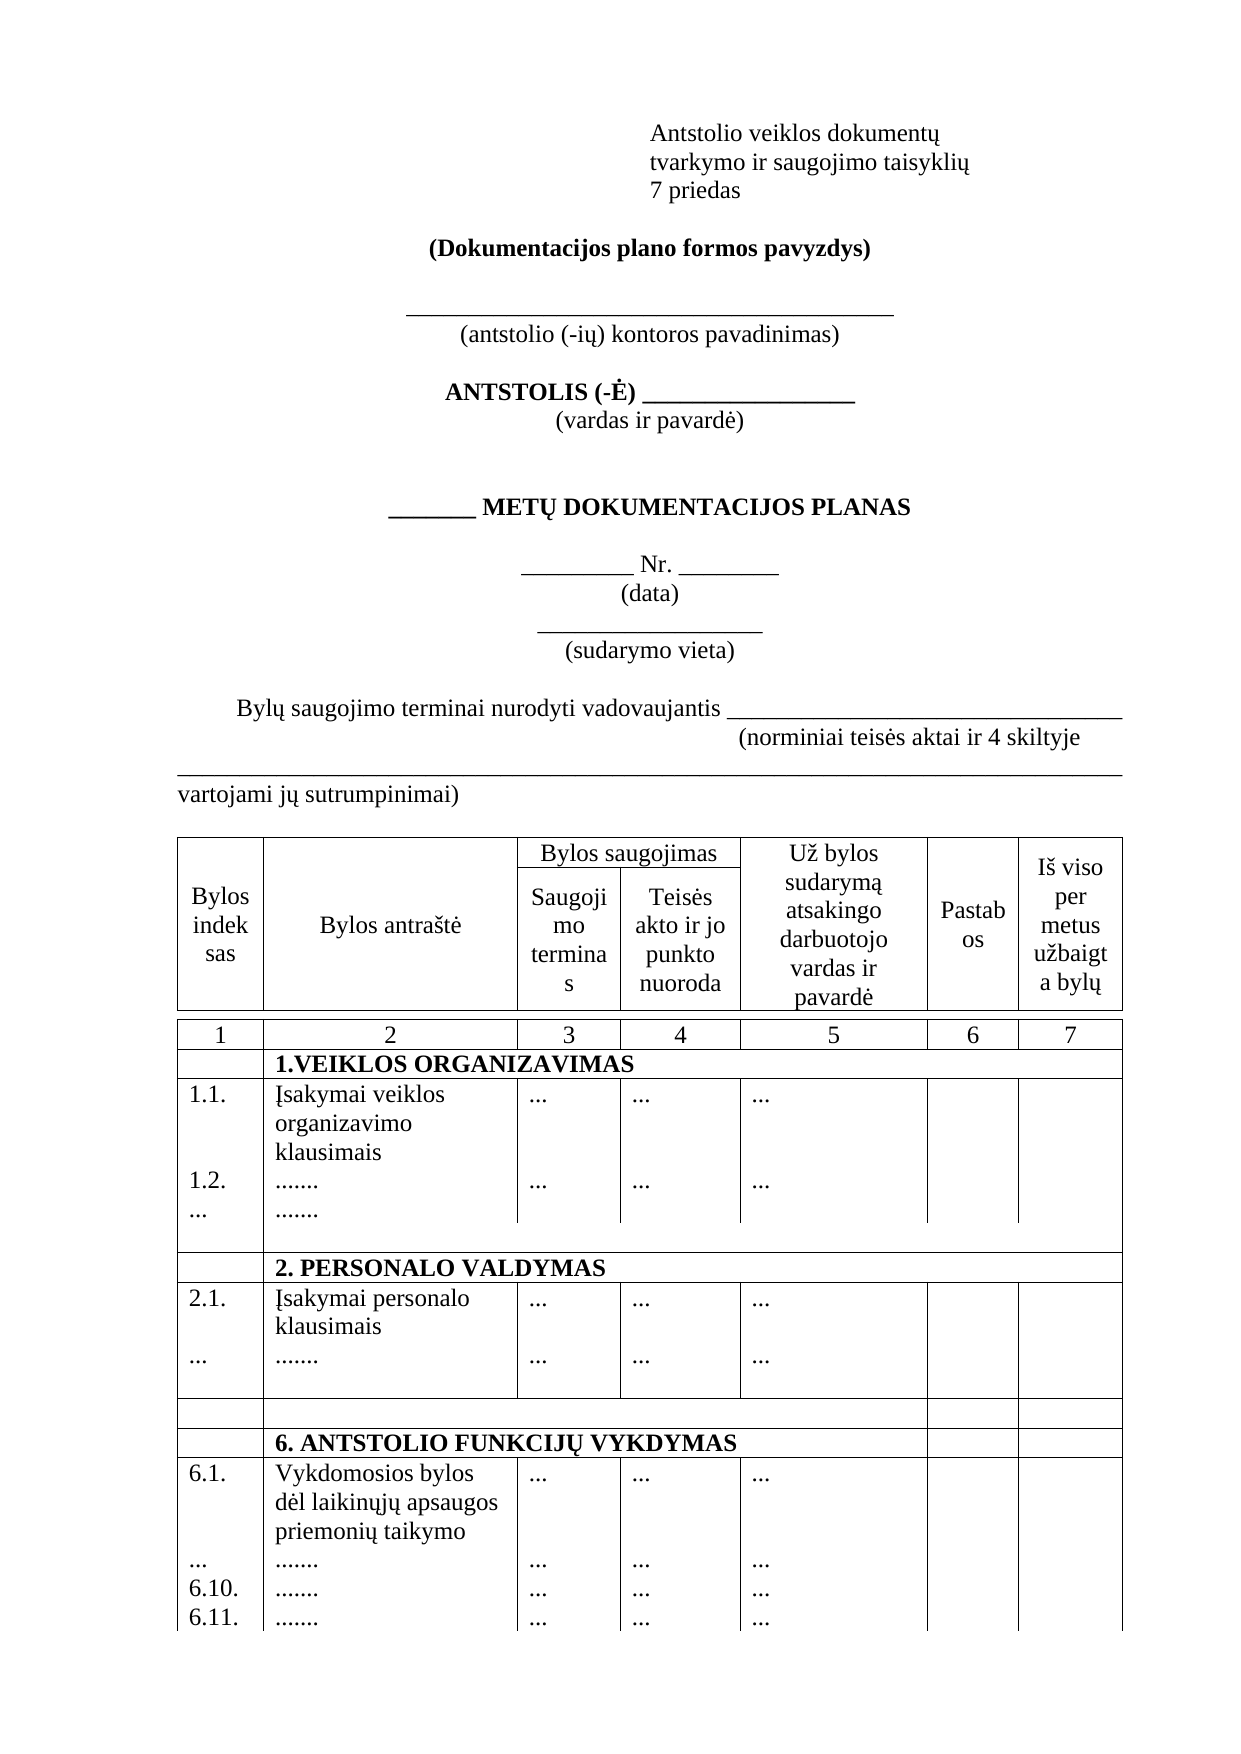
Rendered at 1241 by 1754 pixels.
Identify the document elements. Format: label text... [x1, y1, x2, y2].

table_cell ... [741, 1079, 927, 1166]
table_cell [264, 1011, 517, 1019]
table_cell [264, 1399, 927, 1427]
table_cell [1019, 1458, 1122, 1544]
text _ [177, 751, 1122, 775]
table_cell [928, 1369, 1018, 1398]
table_cell [1019, 1340, 1122, 1369]
table_cell [928, 1429, 1018, 1457]
table_cell [1019, 1283, 1122, 1340]
text 7 priedas [649, 176, 1122, 204]
table_cell [928, 1458, 1018, 1544]
table_cell Teisės akto ir jo punkto nuoroda [621, 868, 740, 1010]
text tvarkymo ir saugojimo taisyklių [649, 147, 1122, 176]
table_cell [518, 1194, 620, 1223]
table_cell [928, 1545, 1018, 1573]
table_cell [1019, 1369, 1122, 1398]
table_cell ... [621, 1079, 740, 1166]
table_cell [621, 1369, 740, 1398]
table_cell [621, 1194, 740, 1223]
table_cell ....... [264, 1545, 517, 1573]
table_cell ... [741, 1283, 927, 1340]
table_cell [178, 1253, 263, 1282]
table_cell [178, 1429, 263, 1457]
table_cell ... [621, 1602, 740, 1631]
table_cell ....... [264, 1602, 517, 1631]
table_cell [928, 1194, 1018, 1223]
table_cell 6 [928, 1020, 1018, 1048]
table_cell [1019, 1399, 1122, 1427]
table_cell [927, 1011, 1019, 1019]
table_cell ... [518, 1573, 620, 1602]
table_cell 2.1. [178, 1283, 263, 1340]
table_cell ... [621, 1166, 740, 1194]
table_cell [928, 1166, 1018, 1194]
table_cell 6.11. [178, 1602, 263, 1631]
table_cell 1.1. [178, 1079, 263, 1166]
table_cell ... [178, 1194, 263, 1223]
table_cell [1019, 1429, 1122, 1457]
table_cell ... [741, 1166, 927, 1194]
table_cell ... [178, 1340, 263, 1369]
table_cell [178, 1050, 263, 1078]
table_cell [1019, 1011, 1122, 1019]
table_cell 4 [621, 1020, 740, 1048]
table_cell [178, 1399, 263, 1427]
table_cell ... [741, 1340, 927, 1369]
text Bylų saugojimo terminai nurodyti vadovaujantis [177, 693, 1122, 722]
table_cell 1.VEIKLOS ORGANIZAVIMAS [264, 1050, 1122, 1078]
table_cell ... [518, 1166, 620, 1194]
table_cell [178, 1369, 263, 1398]
text _______ METŲ DOKUMENTACIJOS PLANAS [177, 492, 1122, 521]
table_cell ... [518, 1340, 620, 1369]
text (Dokumentacijos plano formos pavyzdys) [177, 233, 1122, 262]
table_header Bylos saugojimas [518, 838, 740, 867]
table_cell ....... [264, 1194, 517, 1223]
table_header Už bylos sudarymą atsakingo darbuotojo vardas ir pavardė [741, 838, 927, 1010]
table_cell 5 [741, 1020, 927, 1048]
table_cell 6.10. [178, 1573, 263, 1602]
table_cell [517, 1011, 620, 1019]
text (vardas ir pavardė) [177, 406, 1122, 434]
table_cell ... [518, 1458, 620, 1544]
table_cell ... [621, 1340, 740, 1369]
table_cell ....... [264, 1573, 517, 1602]
table_cell ... [741, 1458, 927, 1544]
table_cell [928, 1283, 1018, 1340]
table_cell 2 [264, 1020, 517, 1048]
table_cell Vykdomosios bylos dėl laikinųjų apsaugos priemonių taikymo [264, 1458, 517, 1544]
text Antstolio veiklos dokumentų [649, 118, 1122, 147]
table_cell [741, 1194, 927, 1223]
table_header Pastabos [928, 838, 1018, 1010]
table_cell ... [621, 1458, 740, 1544]
table_cell ... [518, 1079, 620, 1166]
table_cell [1019, 1573, 1122, 1602]
table_cell [1019, 1194, 1122, 1223]
table_cell 1.2. [178, 1166, 263, 1194]
text (norminiai teisės aktai ir 4 skiltyje [177, 722, 1122, 751]
text (data) [177, 578, 1122, 607]
table_header Iš viso per metus užbaigta bylų [1019, 838, 1122, 1010]
table_cell Įsakymai personalo klausimais [264, 1283, 517, 1340]
table_cell ... [518, 1545, 620, 1573]
table_cell [928, 1340, 1018, 1369]
table_cell ... [741, 1545, 927, 1573]
text ANTSTOLIS (-Ė) _________________ [177, 377, 1122, 406]
text _______________________________________ [177, 291, 1122, 319]
table_cell [264, 1369, 517, 1398]
table_cell [178, 1223, 263, 1252]
table_cell ... [621, 1283, 740, 1340]
text (sudarymo vieta) [177, 636, 1122, 664]
table_cell ....... [264, 1166, 517, 1194]
table_cell 1 [178, 1020, 263, 1048]
table_cell 6. ANTSTOLIO FUNKCIJŲ VYKDYMAS [264, 1429, 927, 1457]
table_cell [620, 1011, 740, 1019]
table_cell ... [621, 1573, 740, 1602]
table_cell ... [178, 1545, 263, 1573]
table_cell [740, 1011, 927, 1019]
text _________ Nr. ________ [177, 549, 1122, 578]
table_cell [1019, 1602, 1122, 1631]
table_cell [1019, 1166, 1122, 1194]
table_cell 6.1. [178, 1458, 263, 1544]
text __________________ [177, 607, 1122, 636]
table_cell ... [741, 1602, 927, 1631]
table_header Bylos antraštė [264, 838, 517, 1010]
table_cell Saugojimo terminas [518, 868, 620, 1010]
table_cell [928, 1399, 1018, 1427]
text (antstolio (-ių) kontoros pavadinimas) [177, 319, 1122, 348]
table_cell [518, 1369, 620, 1398]
table_cell [1019, 1545, 1122, 1573]
table_cell [741, 1369, 927, 1398]
table_cell [177, 1011, 263, 1019]
table_cell 2. PERSONALO VALDYMAS [264, 1253, 1122, 1282]
table_cell ... [621, 1545, 740, 1573]
table_cell ....... [264, 1340, 517, 1369]
table_cell [928, 1573, 1018, 1602]
table_cell [264, 1223, 1122, 1252]
table_cell [928, 1602, 1018, 1631]
table_header Bylos indeksas [178, 838, 263, 1010]
table_cell ... [741, 1573, 927, 1602]
text vartojami jų sutrumpinimai) [177, 779, 1122, 808]
table_cell ... [518, 1602, 620, 1631]
table_cell 3 [518, 1020, 620, 1048]
table_cell [928, 1079, 1018, 1166]
table_cell ... [518, 1283, 620, 1340]
table_cell 7 [1019, 1020, 1122, 1048]
table_cell [1019, 1079, 1122, 1166]
table_cell Įsakymai veiklos organizavimo klausimais [264, 1079, 517, 1166]
